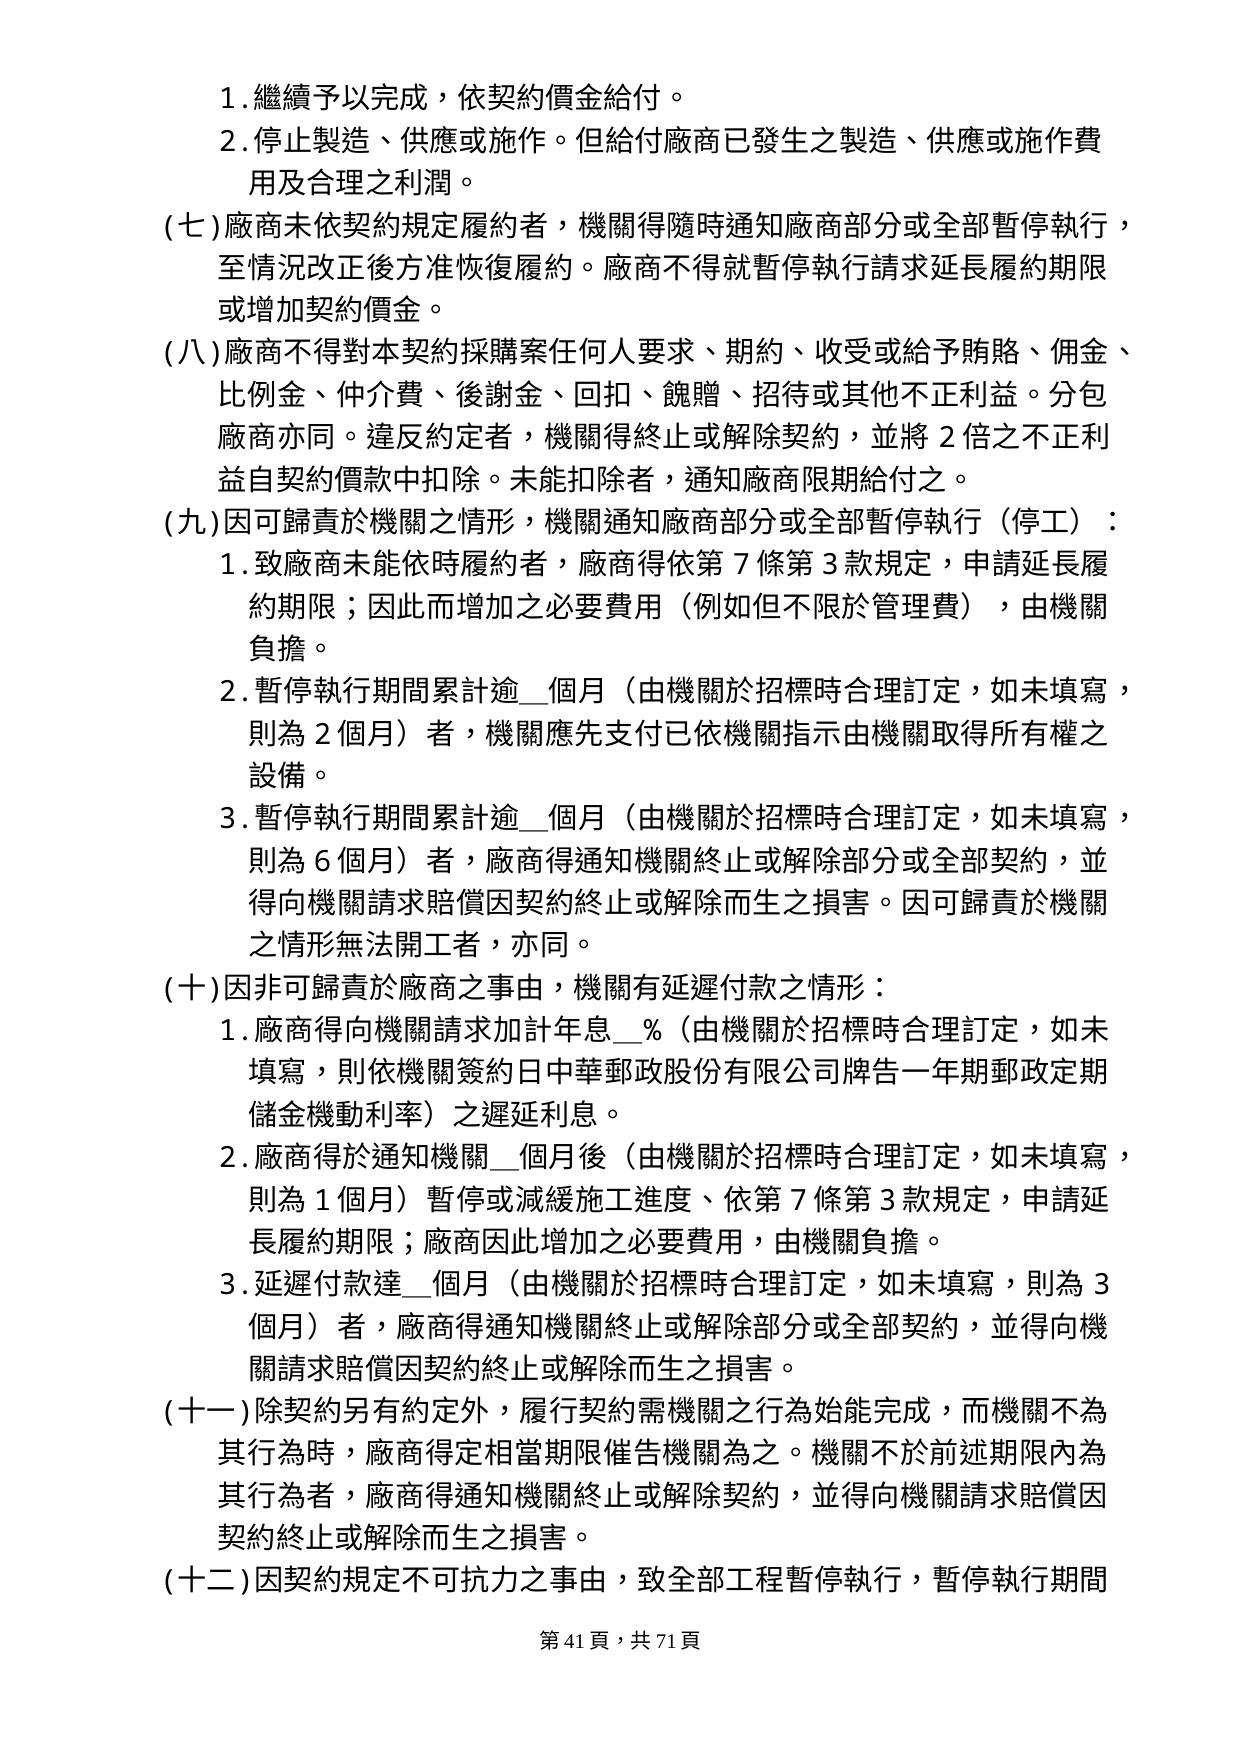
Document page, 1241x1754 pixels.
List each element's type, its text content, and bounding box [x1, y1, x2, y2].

text 1.致廠商未能依時履約者，廠商得依第7條第3款規定，申請延長履約期限；因此而增加之必要費用（例如但不限於管理費），由機關負擔。 [218, 541, 1110, 668]
text (十二)因契約規定不可抗力之事由，致全部工程暫停執行，暫停執行期間 [159, 1557, 1110, 1599]
text 1.廠商得向機關請求加計年息＿%（由機關於招標時合理訂定，如未填寫，則依機關簽約日中華郵政股份有限公司牌告一年期郵政定期儲金機動利率）之遲延利息。 [218, 1007, 1110, 1134]
text 2.暫停執行期間累計逾＿個月（由機關於招標時合理訂定，如未填寫，則為2個月）者，機關應先支付已依機關指示由機關取得所有權之設備。 [218, 668, 1110, 795]
text 1.繼續予以完成，依契約價金給付。 [218, 75, 1110, 117]
text (七)廠商未依契約規定履約者，機關得隨時通知廠商部分或全部暫停執行，至情況改正後方准恢復履約。廠商不得就暫停執行請求延長履約期限或增加契約價金。 [159, 202, 1110, 329]
text 2.停止製造、供應或施作。但給付廠商已發生之製造、供應或施作費用及合理之利潤。 [218, 117, 1104, 202]
text 2.廠商得於通知機關＿個月後（由機關於招標時合理訂定，如未填寫，則為1個月）暫停或減緩施工進度、依第7條第3款規定，申請延長履約期限；廠商因此增加之必要費用，由機關負擔。 [218, 1134, 1110, 1261]
text 3.延遲付款達＿個月（由機關於招標時合理訂定，如未填寫，則為3個月）者，廠商得通知機關終止或解除部分或全部契約，並得向機關請求賠償因契約終止或解除而生之損害。 [218, 1261, 1110, 1388]
text (十)因非可歸責於廠商之事由，機關有延遲付款之情形： [159, 964, 1110, 1007]
text (八)廠商不得對本契約採購案任何人要求、期約、收受或給予賄賂、佣金、比例金、仲介費、後謝金、回扣、餽贈、招待或其他不正利益。分包廠商亦同。違反約定者，機關得終止或解除契約，並將2倍之不正利益自契約價款中扣除。未能扣除者，通知廠商限期給付之。 [159, 329, 1110, 498]
text 3.暫停執行期間累計逾＿個月（由機關於招標時合理訂定，如未填寫，則為6個月）者，廠商得通知機關終止或解除部分或全部契約，並得向機關請求賠償因契約終止或解除而生之損害。因可歸責於機關之情形無法開工者，亦同。 [218, 795, 1110, 964]
text (十一)除契約另有約定外，履行契約需機關之行為始能完成，而機關不為其行為時，廠商得定相當期限催告機關為之。機關不於前述期限內為其行為者，廠商得通知機關終止或解除契約，並得向機關請求賠償因契約終止或解除而生之損害。 [159, 1388, 1110, 1557]
text (九)因可歸責於機關之情形，機關通知廠商部分或全部暫停執行（停工）： [159, 498, 1110, 541]
